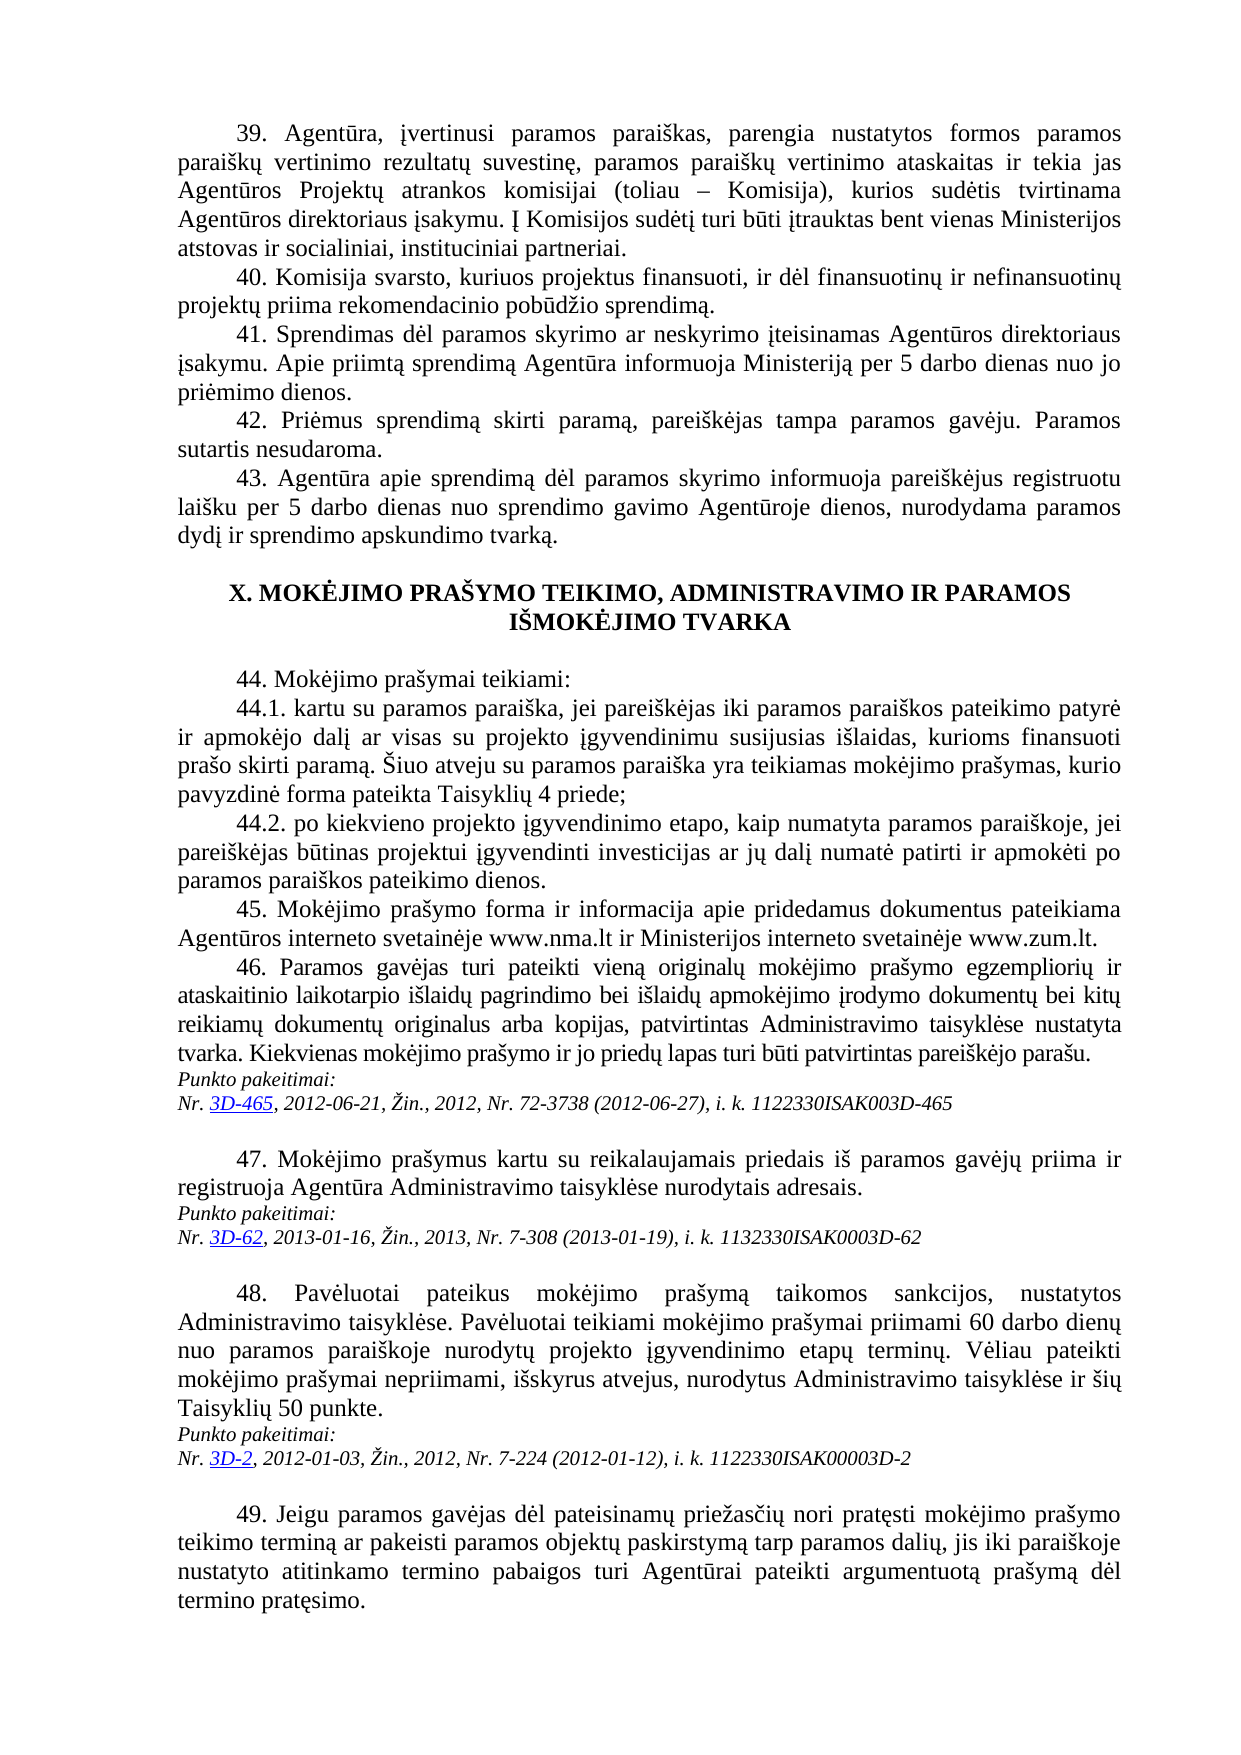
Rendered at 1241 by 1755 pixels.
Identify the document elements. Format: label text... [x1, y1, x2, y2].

text 49. Jeigu paramos gavėjas dėl pateisinamų priežasčių nori pratęsti mokėjimo prašymo teikimo terminą ar pakeisti paramos objektų paskirstymą tarp paramos dalių, jis iki paraiškoje nustatyto atitinkamo termino pabaigos turi Agentūrai pateikti argumentuotą prašymą dėl termino pratęsimo. [177, 1499, 1122, 1614]
text 41. Sprendimas dėl paramos skyrimo ar neskyrimo įteisinamas Agentūros direktoriaus įsakymu. Apie priimtą sprendimą Agentūra informuoja Ministeriją per 5 darbo dienas nuo jo priėmimo dienos. [177, 319, 1122, 406]
text 46. Paramos gavėjas turi pateikti vieną originalų mokėjimo prašymo egzempliorių ir ataskaitinio laikotarpio išlaidų pagrindimo bei išlaidų apmokėjimo įrodymo dokumentų bei kitų reikiamų dokumentų originalus arba kopijas, patvirtintas Administravimo taisyklėse nustatyta tvarka. Kiekvienas mokėjimo prašymo ir jo priedų lapas turi būti patvirtintas pareiškėjo parašu. [177, 952, 1122, 1067]
text Nr. 3D-2, 2012-01-03, Žin., 2012, Nr. 7-224 (2012-01-12), i. k. 1122330ISAK00003D-2 [177, 1446, 1122, 1470]
text Punkto pakeitimai: [177, 1422, 1122, 1446]
text Nr. 3D-465, 2012-06-21, Žin., 2012, Nr. 72-3738 (2012-06-27), i. k. 1122330ISAK003D-465 [177, 1091, 1122, 1115]
text 45. Mokėjimo prašymo forma ir informacija apie pridedamus dokumentus pateikiama Agentūros interneto svetainėje www.nma.lt ir Ministerijos interneto svetainėje www.zum.lt. [177, 894, 1122, 952]
text 44.2. po kiekvieno projekto įgyvendinimo etapo, kaip numatyta paramos paraiškoje, jei pareiškėjas būtinas projektui įgyvendinti investicijas ar jų dalį numatė patirti ir apmokėti po paramos paraiškos pateikimo dienos. [177, 808, 1122, 894]
text 48. Pavėluotai pateikus mokėjimo prašymą taikomos sankcijos, nustatytos Administravimo taisyklėse. Pavėluotai teikiami mokėjimo prašymai priimami 60 darbo dienų nuo paramos paraiškoje nurodytų projekto įgyvendinimo etapų terminų. Vėliau pateikti mokėjimo prašymai nepriimami, išskyrus atvejus, nurodytus Administravimo taisyklėse ir šių Taisyklių 50 punkte. [177, 1278, 1122, 1422]
text 39. Agentūra, įvertinusi paramos paraiškas, parengia nustatytos formos paramos paraiškų vertinimo rezultatų suvestinę, paramos paraiškų vertinimo ataskaitas ir tekia jas Agentūros Projektų atrankos komisijai (toliau – Komisija), kurios sudėtis tvirtinama Agentūros direktoriaus įsakymu. Į Komisijos sudėtį turi būti įtrauktas bent vienas Ministerijos atstovas ir socialiniai, instituciniai partneriai. [177, 118, 1122, 262]
text 44.1. kartu su paramos paraiška, jei pareiškėjas iki paramos paraiškos pateikimo patyrė ir apmokėjo dalį ar visas su projekto įgyvendinimu susijusias išlaidas, kurioms finansuoti prašo skirti paramą. Šiuo atveju su paramos paraiška yra teikiamas mokėjimo prašymas, kurio pavyzdinė forma pateikta Taisyklių 4 priede; [177, 693, 1122, 808]
text Punkto pakeitimai: [177, 1067, 1122, 1091]
text 42. Priėmus sprendimą skirti paramą, pareiškėjas tampa paramos gavėju. Paramos sutartis nesudaroma. [177, 406, 1122, 463]
text 47. Mokėjimo prašymus kartu su reikalaujamais priedais iš paramos gavėjų priima ir registruoja Agentūra Administravimo taisyklėse nurodytais adresais. [177, 1144, 1122, 1201]
text 44. Mokėjimo prašymai teikiami: [177, 664, 1122, 693]
text Nr. 3D-62, 2013-01-16, Žin., 2013, Nr. 7-308 (2013-01-19), i. k. 1132330ISAK0003D-62 [177, 1225, 1122, 1249]
text 43. Agentūra apie sprendimą dėl paramos skyrimo informuoja pareiškėjus registruotu laišku per 5 darbo dienas nuo sprendimo gavimo Agentūroje dienos, nurodydama paramos dydį ir sprendimo apskundimo tvarką. [177, 463, 1122, 549]
text Punkto pakeitimai: [177, 1201, 1122, 1225]
text X. MOKĖJIMO PRAŠYMO TEIKIMO, ADMINISTRAVIMO IR PARAMOS IŠMOKĖJIMO TVARKA [177, 578, 1122, 636]
text 40. Komisija svarsto, kuriuos projektus finansuoti, ir dėl finansuotinų ir nefinansuotinų projektų priima rekomendacinio pobūdžio sprendimą. [177, 262, 1122, 319]
